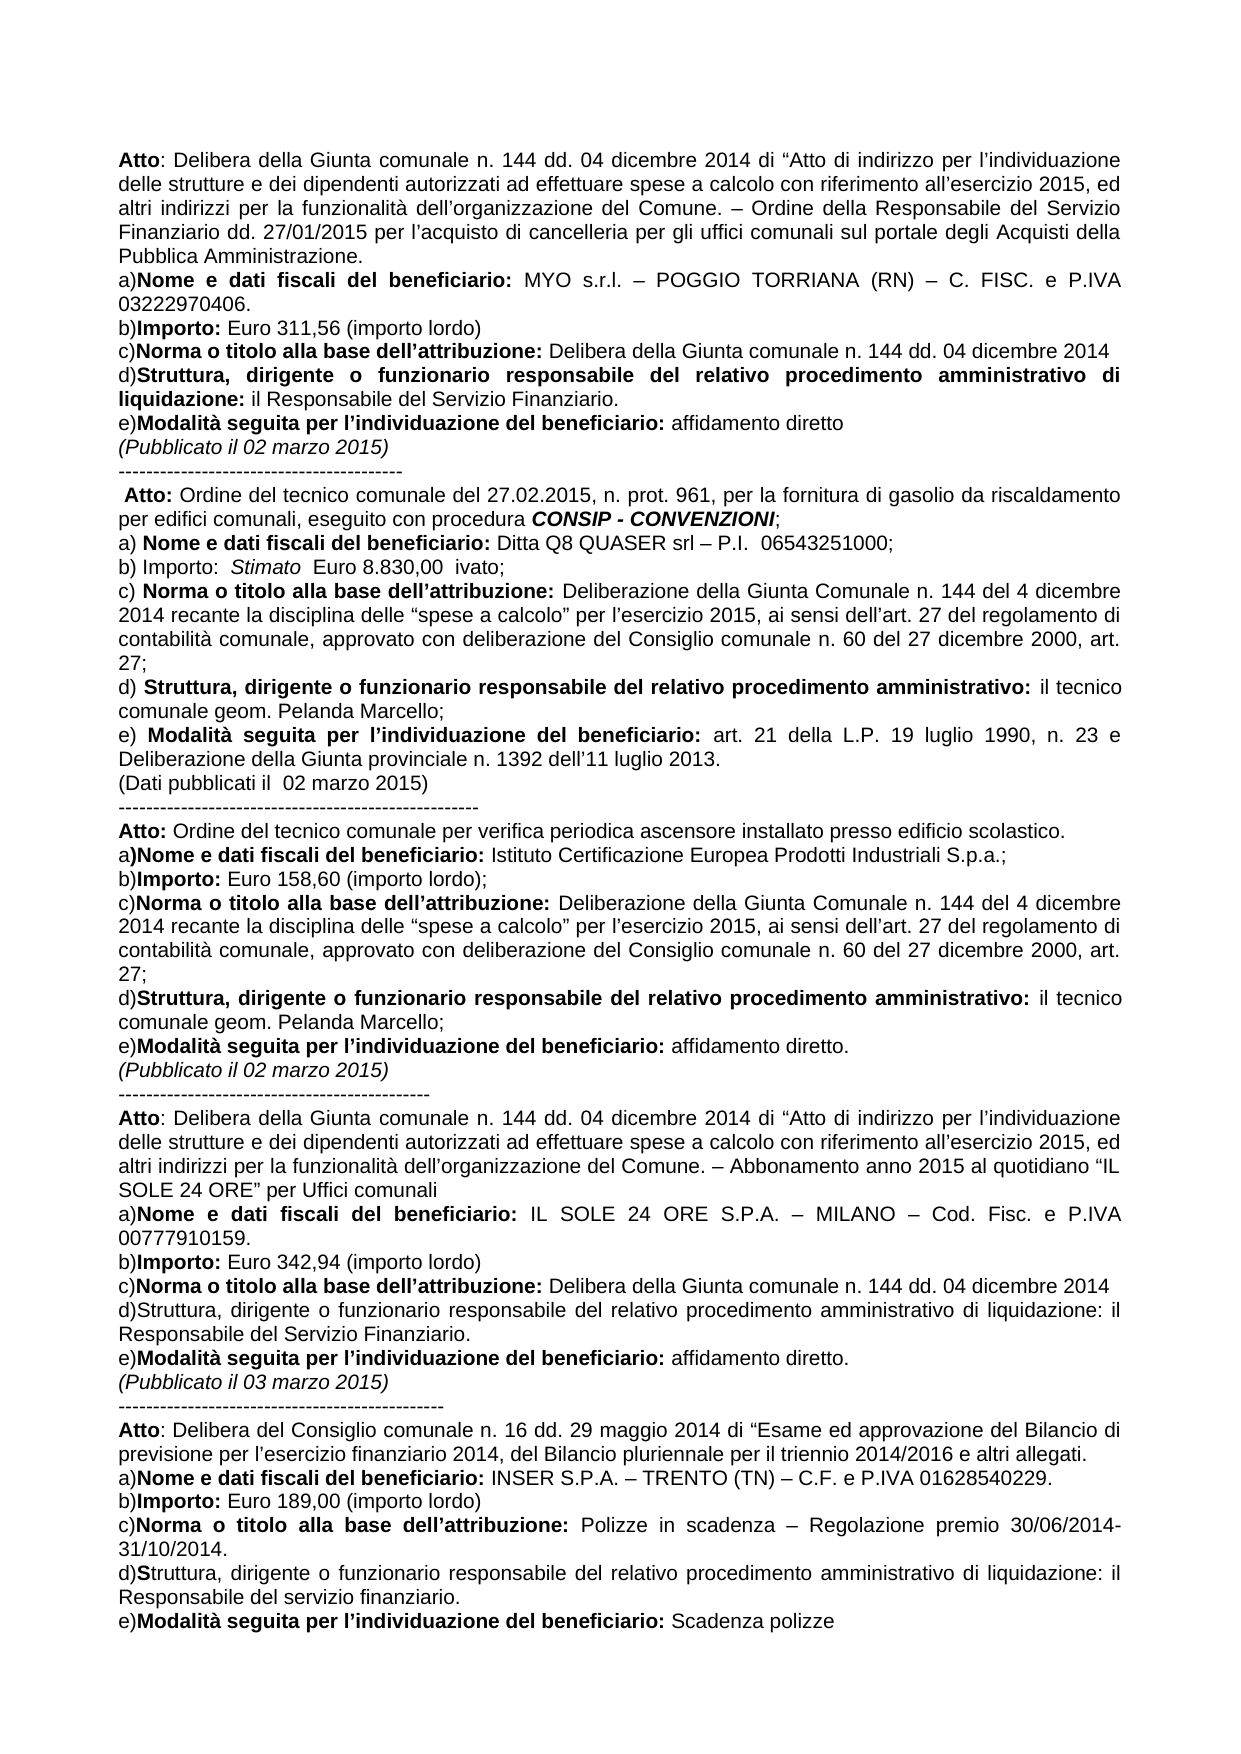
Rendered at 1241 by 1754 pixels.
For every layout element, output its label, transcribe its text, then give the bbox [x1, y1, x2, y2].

text d) Struttura, dirigente o funzionario responsabile del relativo procedimento amministrativo: il tecnico comunale geom. Pelanda Marcello; [118, 675, 1122, 723]
text e)Modalità seguita per l’individuazione del beneficiario: affidamento diretto. [118, 1034, 1122, 1058]
text Atto: Delibera della Giunta comunale n. 144 dd. 04 dicembre 2014 di “Atto di indirizzo per l’individuazione delle strutture e dei dipendenti autorizzati ad effettuare spese a calcolo con riferimento all’esercizio 2015, ed altri indirizzi per la funzionalità dell’organizzazione del Comune. – Ordine della Responsabile del Servizio Finanziario dd. 27/01/2015 per l’acquisto di cancelleria per gli uffici comunali sul portale degli Acquisti della Pubblica Amministrazione. [118, 148, 1122, 267]
text (Pubblicato il 03 marzo 2015) [118, 1369, 1122, 1393]
text c)Norma o titolo alla base dell’attribuzione: Delibera della Giunta comunale n. 144 dd. 04 dicembre 2014 [118, 339, 1122, 363]
text ----------------------------------------- [118, 459, 1122, 483]
text e)Modalità seguita per l’individuazione del beneficiario: Scadenza polizze [118, 1609, 1122, 1633]
text d)Struttura, dirigente o funzionario responsabile del relativo procedimento amministrativo di liquidazione: il Responsabile del Servizio Finanziario. [118, 1298, 1122, 1346]
text d)Struttura, dirigente o funzionario responsabile del relativo procedimento amministrativo di liquidazione: il Responsabile del Servizio Finanziario. [118, 363, 1122, 411]
text (Pubblicato il 02 marzo 2015) [118, 1058, 1122, 1082]
text b) Importo: Stimato Euro 8.830,00 ivato; [118, 555, 1122, 579]
text (Pubblicato il 02 marzo 2015) [118, 435, 1122, 459]
text b)Importo: Euro 189,00 (importo lordo) [118, 1489, 1122, 1513]
text a)Nome e dati fiscali del beneficiario: MYO s.r.l. – POGGIO TORRIANA (RN) – C. FISC. e P.IVA 03222970406. [118, 267, 1122, 315]
text e)Modalità seguita per l’individuazione del beneficiario: affidamento diretto [118, 411, 1122, 435]
text c)Norma o titolo alla base dell’attribuzione: Polizze in scadenza – Regolazione premio 30/06/2014-31/10/2014. [118, 1513, 1122, 1561]
text c)Norma o titolo alla base dell’attribuzione: Deliberazione della Giunta Comunale n. 144 del 4 dicembre 2014 recante la disciplina delle “spese a calcolo” per l’esercizio 2015, ai sensi dell’art. 27 del regolamento di contabilità comunale, approvato con deliberazione del Consiglio comunale n. 60 del 27 dicembre 2000, art. 27; [118, 890, 1122, 986]
text b)Importo: Euro 342,94 (importo lordo) [118, 1250, 1122, 1274]
text e) Modalità seguita per l’individuazione del beneficiario: art. 21 della L.P. 19 luglio 1990, n. 23 e Deliberazione della Giunta provinciale n. 1392 dell’11 luglio 2013. [118, 723, 1122, 771]
text (Dati pubblicati il 02 marzo 2015) [118, 771, 1122, 794]
text c)Norma o titolo alla base dell’attribuzione: Delibera della Giunta comunale n. 144 dd. 04 dicembre 2014 [118, 1274, 1122, 1298]
text Atto: Delibera della Giunta comunale n. 144 dd. 04 dicembre 2014 di “Atto di indirizzo per l’individuazione delle strutture e dei dipendenti autorizzati ad effettuare spese a calcolo con riferimento all’esercizio 2015, ed altri indirizzi per la funzionalità dell’organizzazione del Comune. – Abbonamento anno 2015 al quotidiano “IL SOLE 24 ORE” per Uffici comunali [118, 1106, 1122, 1202]
text a)Nome e dati fiscali del beneficiario: IL SOLE 24 ORE S.P.A. – MILANO – Cod. Fisc. e P.IVA 00777910159. [118, 1202, 1122, 1250]
text b)Importo: Euro 311,56 (importo lordo) [118, 315, 1122, 339]
text d)Struttura, dirigente o funzionario responsabile del relativo procedimento amministrativo: il tecnico comunale geom. Pelanda Marcello; [118, 986, 1122, 1034]
text e)Modalità seguita per l’individuazione del beneficiario: affidamento diretto. [118, 1346, 1122, 1369]
text b)Importo: Euro 158,60 (importo lordo); [118, 866, 1122, 890]
text a)Nome e dati fiscali del beneficiario: INSER S.P.A. – TRENTO (TN) – C.F. e P.IVA 01628540229. [118, 1465, 1122, 1489]
text Atto: Delibera del Consiglio comunale n. 16 dd. 29 maggio 2014 di “Esame ed approvazione del Bilancio di previsione per l’esercizio finanziario 2014, del Bilancio pluriennale per il triennio 2014/2016 e altri allegati. [118, 1417, 1122, 1465]
text d)Struttura, dirigente o funzionario responsabile del relativo procedimento amministrativo di liquidazione: il Responsabile del servizio finanziario. [118, 1561, 1122, 1609]
text --------------------------------------------- [118, 1082, 1122, 1106]
text a)Nome e dati fiscali del beneficiario: Istituto Certificazione Europea Prodotti Industriali S.p.a.; [118, 842, 1122, 866]
text c) Norma o titolo alla base dell’attribuzione: Deliberazione della Giunta Comunale n. 144 del 4 dicembre 2014 recante la disciplina delle “spese a calcolo” per l’esercizio 2015, ai sensi dell’art. 27 del regolamento di contabilità comunale, approvato con deliberazione del Consiglio comunale n. 60 del 27 dicembre 2000, art. 27; [118, 579, 1122, 675]
text a) Nome e dati fiscali del beneficiario: Ditta Q8 QUASER srl – P.I. 06543251000; [118, 531, 1122, 555]
text Atto: Ordine del tecnico comunale del 27.02.2015, n. prot. 961, per la fornitura di gasolio da riscaldamento per edifici comunali, eseguito con procedura CONSIP - CONVENZIONI; [118, 483, 1122, 531]
text ---------------------------------------------------- [118, 794, 1122, 818]
text ----------------------------------------------- [118, 1393, 1122, 1417]
text Atto: Ordine del tecnico comunale per verifica periodica ascensore installato presso edificio scolastico. [118, 818, 1122, 842]
